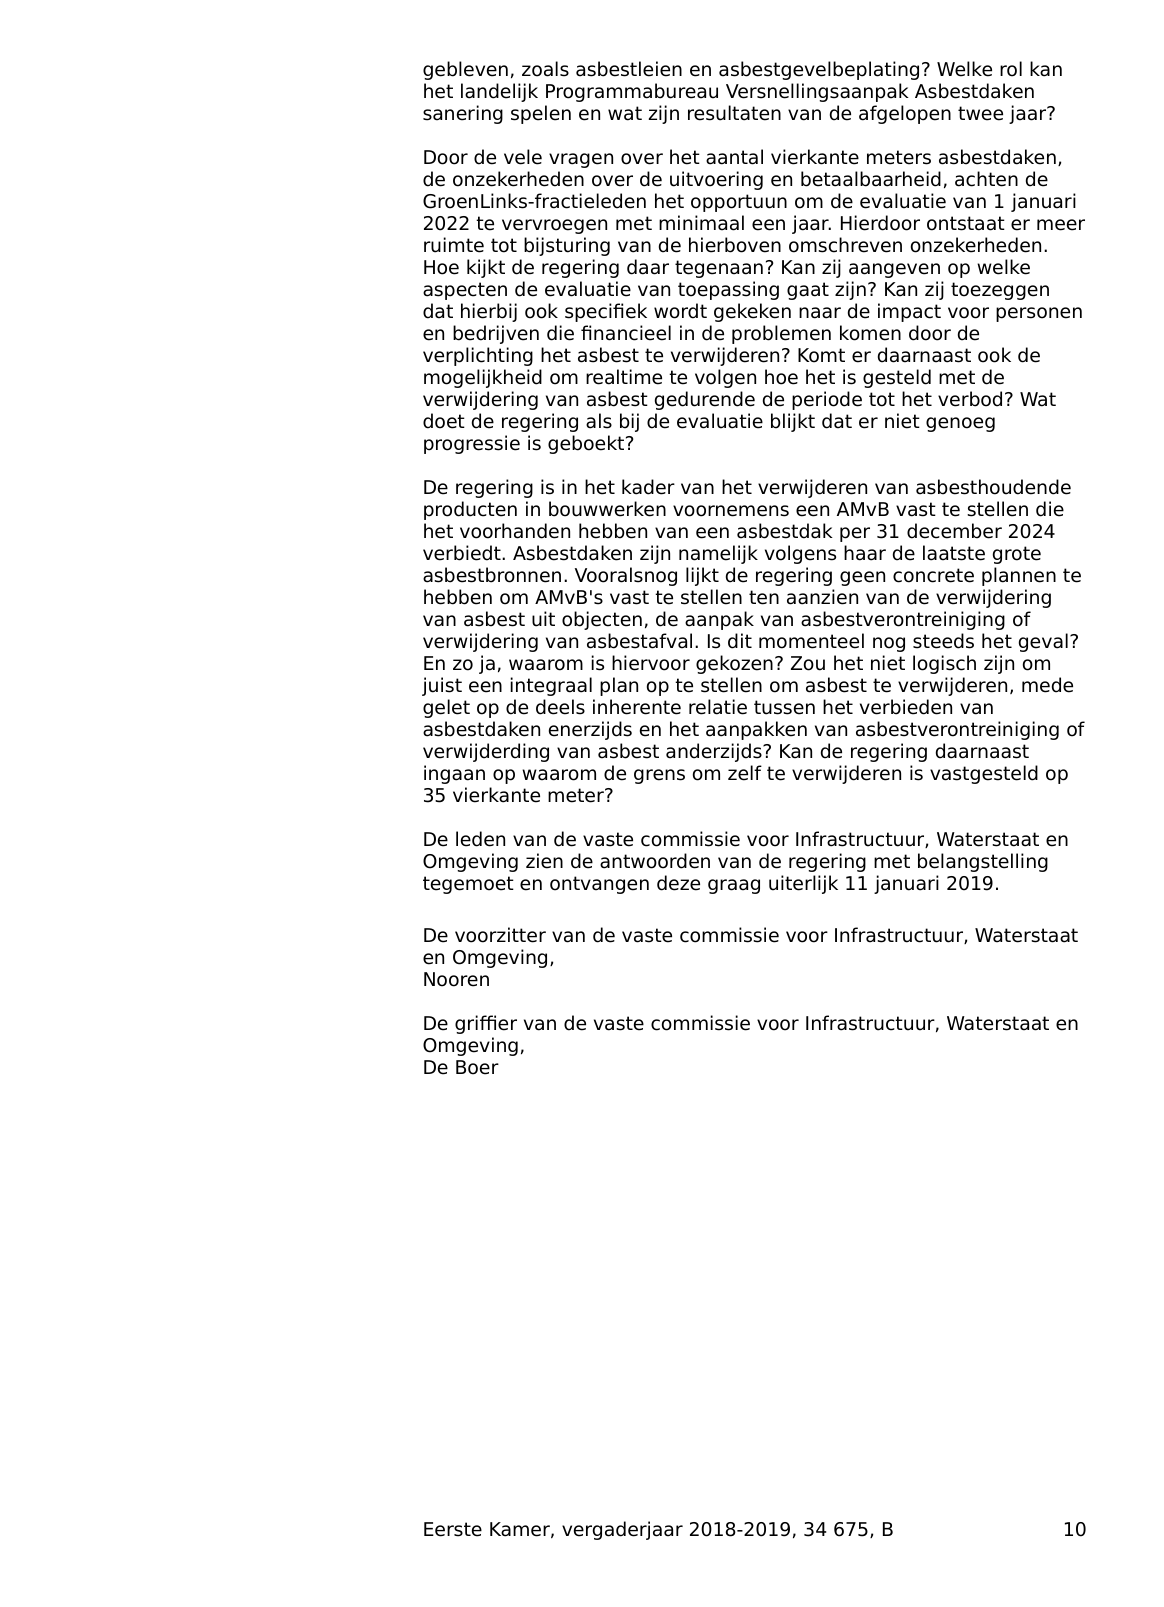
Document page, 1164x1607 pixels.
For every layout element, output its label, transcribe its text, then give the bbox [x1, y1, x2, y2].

text De voorzitter van de vaste commissie voor Infrastructuur, Waterstaat en Omgeving, Nooren [422, 925, 1087, 991]
text De leden van de vaste commissie voor Infrastructuur, Waterstaat en Omgeving zien de antwoorden van de regering met belangstelling tegemoet en ontvangen deze graag uiterlijk 11 januari 2019. [422, 829, 1087, 895]
text De regering is in het kader van het verwijderen van asbesthoudende producten in bouwwerken voornemens een AMvB vast te stellen die het voorhanden hebben van een asbestdak per 31 december 2024 verbiedt. Asbestdaken zijn namelijk volgens haar de laatste grote asbestbronnen. Vooralsnog lijkt de regering geen concrete plannen te hebben om AMvB's vast te stellen ten aanzien van de verwijdering van asbest uit objecten, de aanpak van asbestverontreiniging of verwijdering van asbestafval. Is dit momenteel nog steeds het geval? En zo ja, waarom is hiervoor gekozen? Zou het niet logisch zijn om juist een integraal plan op te stellen om asbest te verwijderen, mede gelet op de deels inherente relatie tussen het verbieden van asbestdaken enerzijds en het aanpakken van asbestverontreiniging of verwijderding van asbest anderzijds? Kan de regering daarnaast ingaan op waarom de grens om zelf te verwijderen is vastgesteld op 35 vierkante meter? [422, 477, 1087, 807]
text Door de vele vragen over het aantal vierkante meters asbestdaken, de onzekerheden over de uitvoering en betaalbaarheid, achten de GroenLinks-fractieleden het opportuun om de evaluatie van 1 januari 2022 te vervroegen met minimaal een jaar. Hierdoor ontstaat er meer ruimte tot bijsturing van de hierboven omschreven onzekerheden. Hoe kijkt de regering daar tegenaan? Kan zij aangeven op welke aspecten de evaluatie van toepassing gaat zijn? Kan zij toezeggen dat hierbij ook specifiek wordt gekeken naar de impact voor personen en bedrijven die financieel in de problemen komen door de verplichting het asbest te verwijderen? Komt er daarnaast ook de mogelijkheid om realtime te volgen hoe het is gesteld met de verwijdering van asbest gedurende de periode tot het verbod? Wat doet de regering als bij de evaluatie blijkt dat er niet genoeg progressie is geboekt? [422, 147, 1087, 455]
text De griffier van de vaste commissie voor Infrastructuur, Waterstaat en Omgeving, De Boer [422, 1013, 1087, 1079]
text gebleven, zoals asbestleien en asbestgevelbeplating? Welke rol kan het landelijk Programmabureau Versnellingsaanpak Asbestdaken sanering spelen en wat zijn resultaten van de afgelopen twee jaar? [422, 59, 1087, 125]
